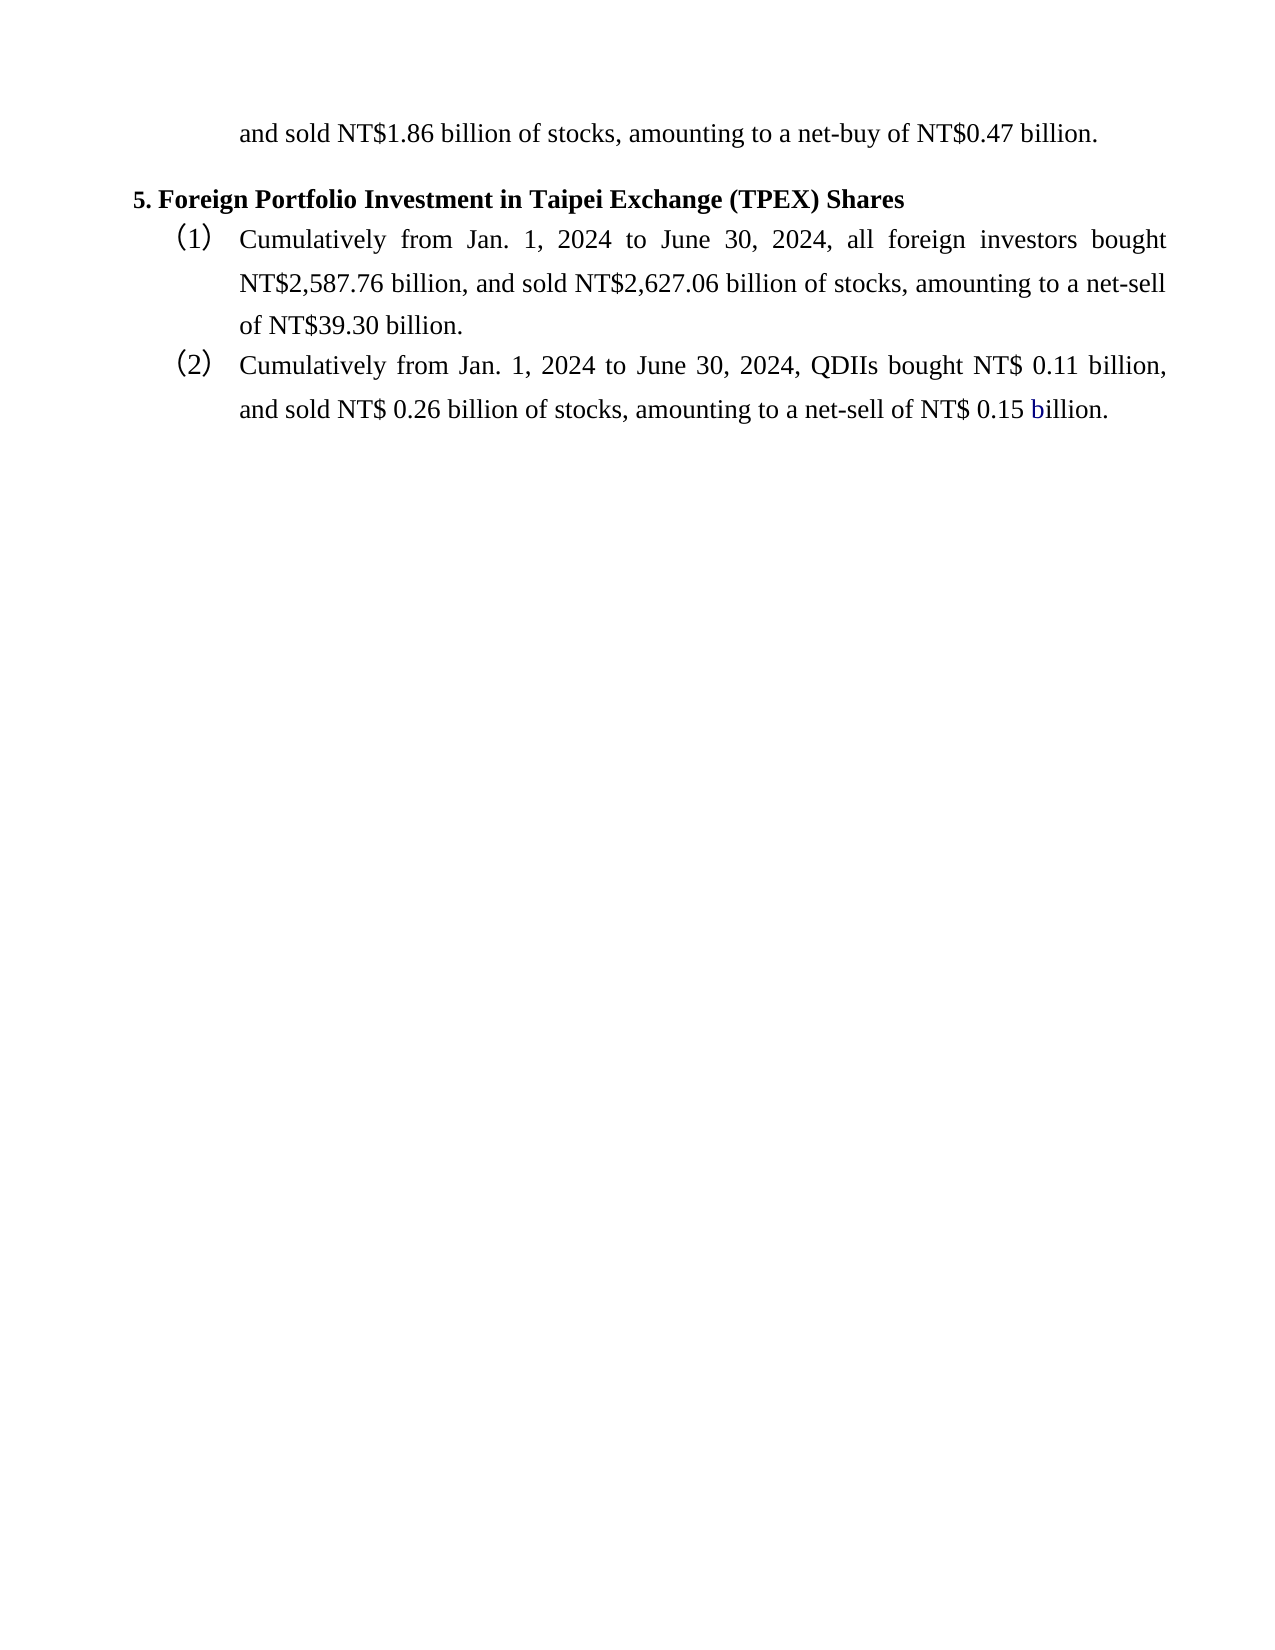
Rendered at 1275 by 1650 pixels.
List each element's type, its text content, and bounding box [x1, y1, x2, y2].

list Cumulatively from Jan. 1, 2024 to June 30, 2024, QDIIs bought NT$ 0.11 billion, and sold NT$ 0.26 billion of stocks, amounting to a net-sell of NT$ 0.15 billion. [158, 340, 1167, 424]
text 5. Foreign Portfolio Investment in Taipei Exchange (TPEX) Shares [133, 173, 1167, 215]
list Cumulatively from Jan. 1, 2024 to June 30, 2024, all foreign investors bought NT$2,587.76 billion, and sold NT$2,627.06 billion of stocks, amounting to a net-sell of NT$39.30 billion. [158, 215, 1167, 340]
list and sold NT$1.86 billion of stocks, amounting to a net-buy of NT$0.47 billion. [158, 106, 1167, 148]
